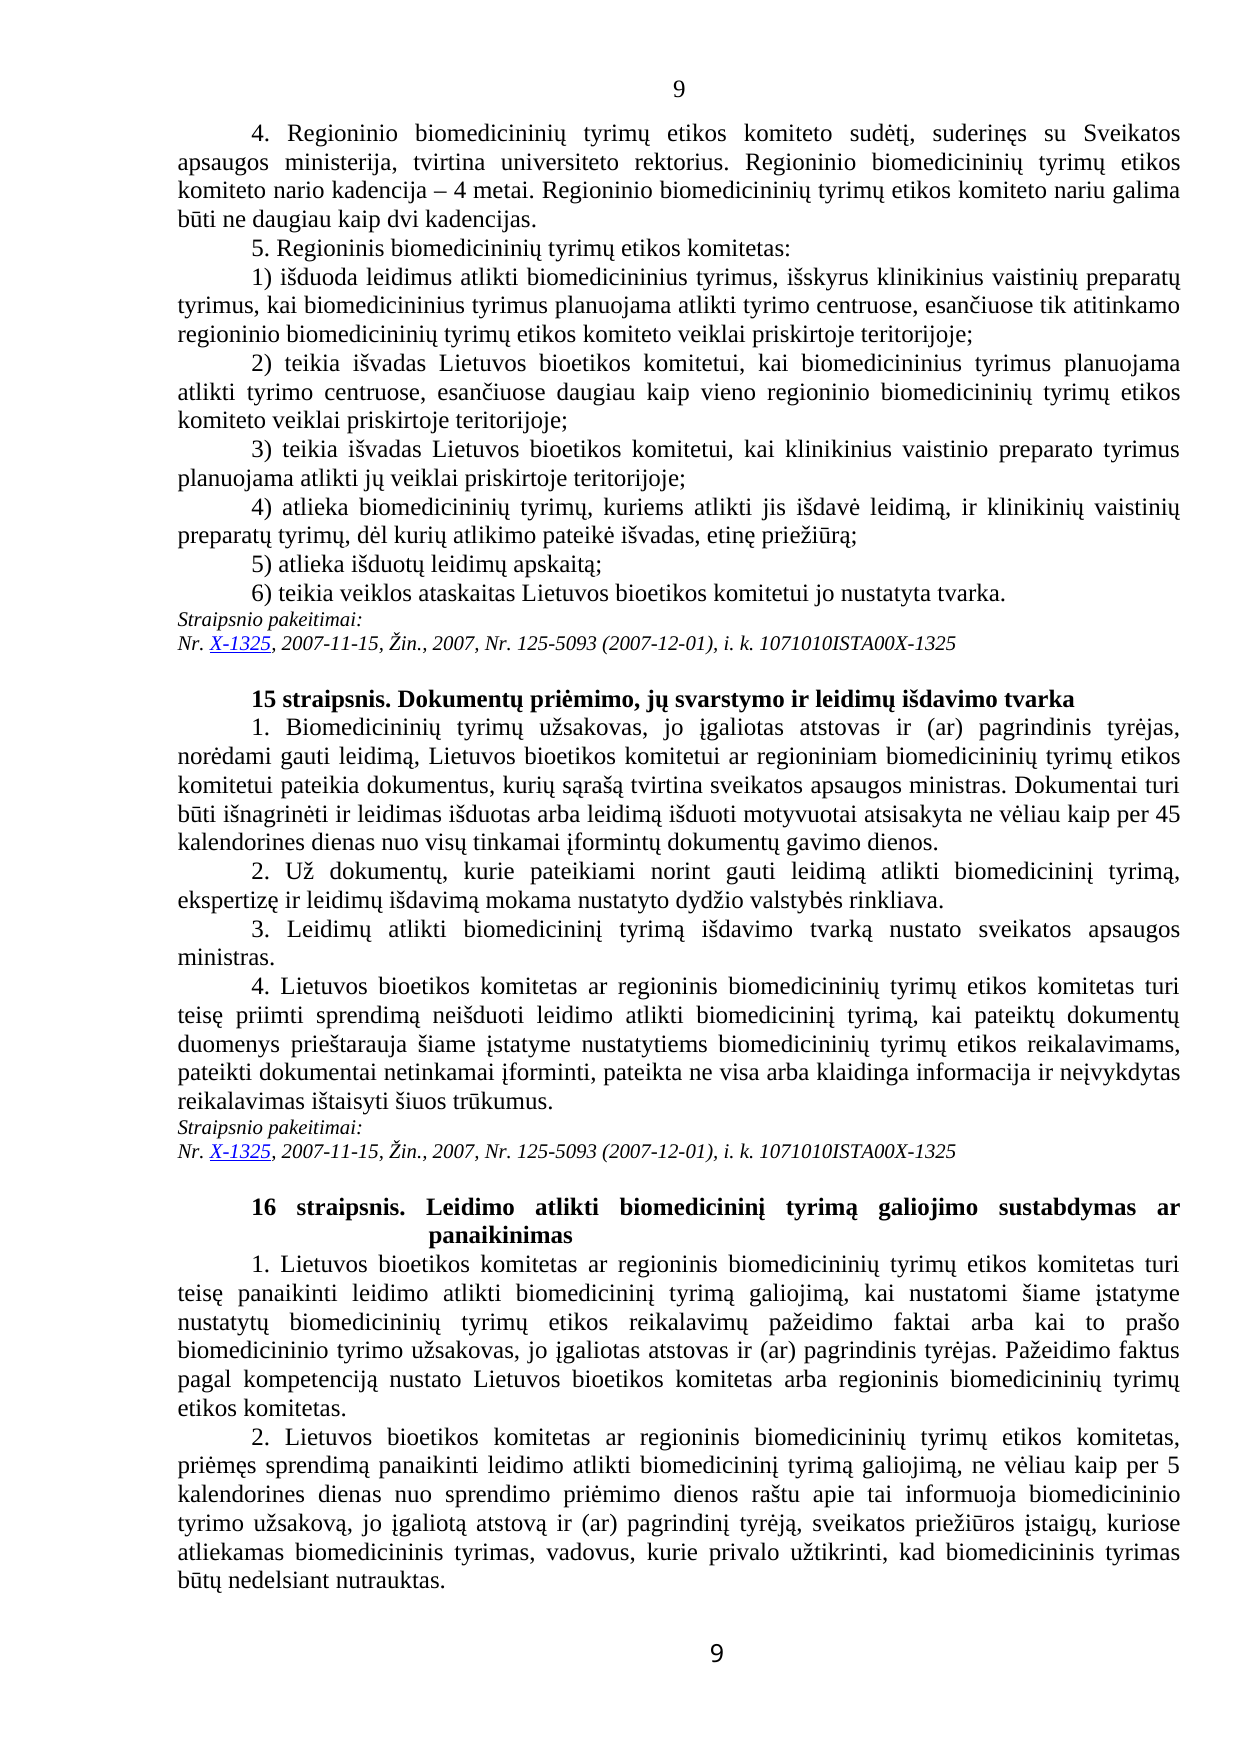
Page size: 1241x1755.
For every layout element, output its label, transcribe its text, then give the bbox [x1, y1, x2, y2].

text 15 straipsnis. Dokumentų priėmimo, jų svarstymo ir leidimų išdavimo tvarka [177, 684, 1181, 712]
text 4. Regioninio biomedicininių tyrimų etikos komiteto sudėtį, suderinęs su Sveikatos apsaugos ministerija, tvirtina universiteto rektorius. Regioninio biomedicininių tyrimų etikos komiteto nario kadencija – 4 metai. Regioninio biomedicininių tyrimų etikos komiteto nariu galima būti ne daugiau kaip dvi kadencijas. [177, 118, 1181, 233]
text 2) teikia išvadas Lietuvos bioetikos komitetui, kai biomedicininius tyrimus planuojama atlikti tyrimo centruose, esančiuose daugiau kaip vieno regioninio biomedicininių tyrimų etikos komiteto veiklai priskirtoje teritorijoje; [177, 348, 1181, 434]
text 2. Už dokumentų, kurie pateikiami norint gauti leidimą atlikti biomedicininį tyrimą, ekspertizę ir leidimų išdavimą mokama nustatyto dydžio valstybės rinkliava. [177, 856, 1181, 914]
text 4. Lietuvos bioetikos komitetas ar regioninis biomedicininių tyrimų etikos komitetas turi teisę priimti sprendimą neišduoti leidimo atlikti biomedicininį tyrimą, kai pateiktų dokumentų duomenys prieštarauja šiame įstatyme nustatytiems biomedicininių tyrimų etikos reikalavimams, pateikti dokumentai netinkamai įforminti, pateikta ne visa arba klaidinga informacija ir neįvykdytas reikalavimas ištaisyti šiuos trūkumus. [177, 971, 1181, 1115]
text Nr. X-1325, 2007-11-15, Žin., 2007, Nr. 125-5093 (2007-12-01), i. k. 1071010ISTA00X-1325 [177, 631, 1181, 655]
text 1. Biomedicininių tyrimų užsakovas, jo įgaliotas atstovas ir (ar) pagrindinis tyrėjas, norėdami gauti leidimą, Lietuvos bioetikos komitetui ar regioniniam biomedicininių tyrimų etikos komitetui pateikia dokumentus, kurių sąrašą tvirtina sveikatos apsaugos ministras. Dokumentai turi būti išnagrinėti ir leidimas išduotas arba leidimą išduoti motyvuotai atsisakyta ne vėliau kaip per 45 kalendorines dienas nuo visų tinkamai įformintų dokumentų gavimo dienos. [177, 712, 1181, 856]
text 4) atlieka biomedicininių tyrimų, kuriems atlikti jis išdavė leidimą, ir klinikinių vaistinių preparatų tyrimų, dėl kurių atlikimo pateikė išvadas, etinę priežiūrą; [177, 492, 1181, 549]
text Straipsnio pakeitimai: [177, 1115, 1181, 1139]
text 2. Lietuvos bioetikos komitetas ar regioninis biomedicininių tyrimų etikos komitetas, priėmęs sprendimą panaikinti leidimo atlikti biomedicininį tyrimą galiojimą, ne vėliau kaip per 5 kalendorines dienas nuo sprendimo priėmimo dienos raštu apie tai informuoja biomedicininio tyrimo užsakovą, jo įgaliotą atstovą ir (ar) pagrindinį tyrėją, sveikatos priežiūros įstaigų, kuriose atliekamas biomedicininis tyrimas, vadovus, kurie privalo užtikrinti, kad biomedicininis tyrimas būtų nedelsiant nutrauktas. [177, 1422, 1181, 1594]
text 5. Regioninis biomedicininių tyrimų etikos komitetas: [177, 233, 1181, 262]
text Nr. X-1325, 2007-11-15, Žin., 2007, Nr. 125-5093 (2007-12-01), i. k. 1071010ISTA00X-1325 [177, 1139, 1181, 1163]
text 16 straipsnis. Leidimo atlikti biomedicininį tyrimą galiojimo sustabdymas ar panaikinimas [251, 1192, 1181, 1249]
text 1) išduoda leidimus atlikti biomedicininius tyrimus, išskyrus klinikinius vaistinių preparatų tyrimus, kai biomedicininius tyrimus planuojama atlikti tyrimo centruose, esančiuose tik atitinkamo regioninio biomedicininių tyrimų etikos komiteto veiklai priskirtoje teritorijoje; [177, 262, 1181, 348]
text 5) atlieka išduotų leidimų apskaitą; [177, 549, 1181, 578]
text 3. Leidimų atlikti biomedicininį tyrimą išdavimo tvarką nustato sveikatos apsaugos ministras. [177, 914, 1181, 971]
text 1. Lietuvos bioetikos komitetas ar regioninis biomedicininių tyrimų etikos komitetas turi teisę panaikinti leidimo atlikti biomedicininį tyrimą galiojimą, kai nustatomi šiame įstatyme nustatytų biomedicininių tyrimų etikos reikalavimų pažeidimo faktai arba kai to prašo biomedicininio tyrimo užsakovas, jo įgaliotas atstovas ir (ar) pagrindinis tyrėjas. Pažeidimo faktus pagal kompetenciją nustato Lietuvos bioetikos komitetas arba regioninis biomedicininių tyrimų etikos komitetas. [177, 1249, 1181, 1422]
text 3) teikia išvadas Lietuvos bioetikos komitetui, kai klinikinius vaistinio preparato tyrimus planuojama atlikti jų veiklai priskirtoje teritorijoje; [177, 434, 1181, 492]
text 6) teikia veiklos ataskaitas Lietuvos bioetikos komitetui jo nustatyta tvarka. [177, 578, 1181, 607]
text Straipsnio pakeitimai: [177, 607, 1181, 631]
